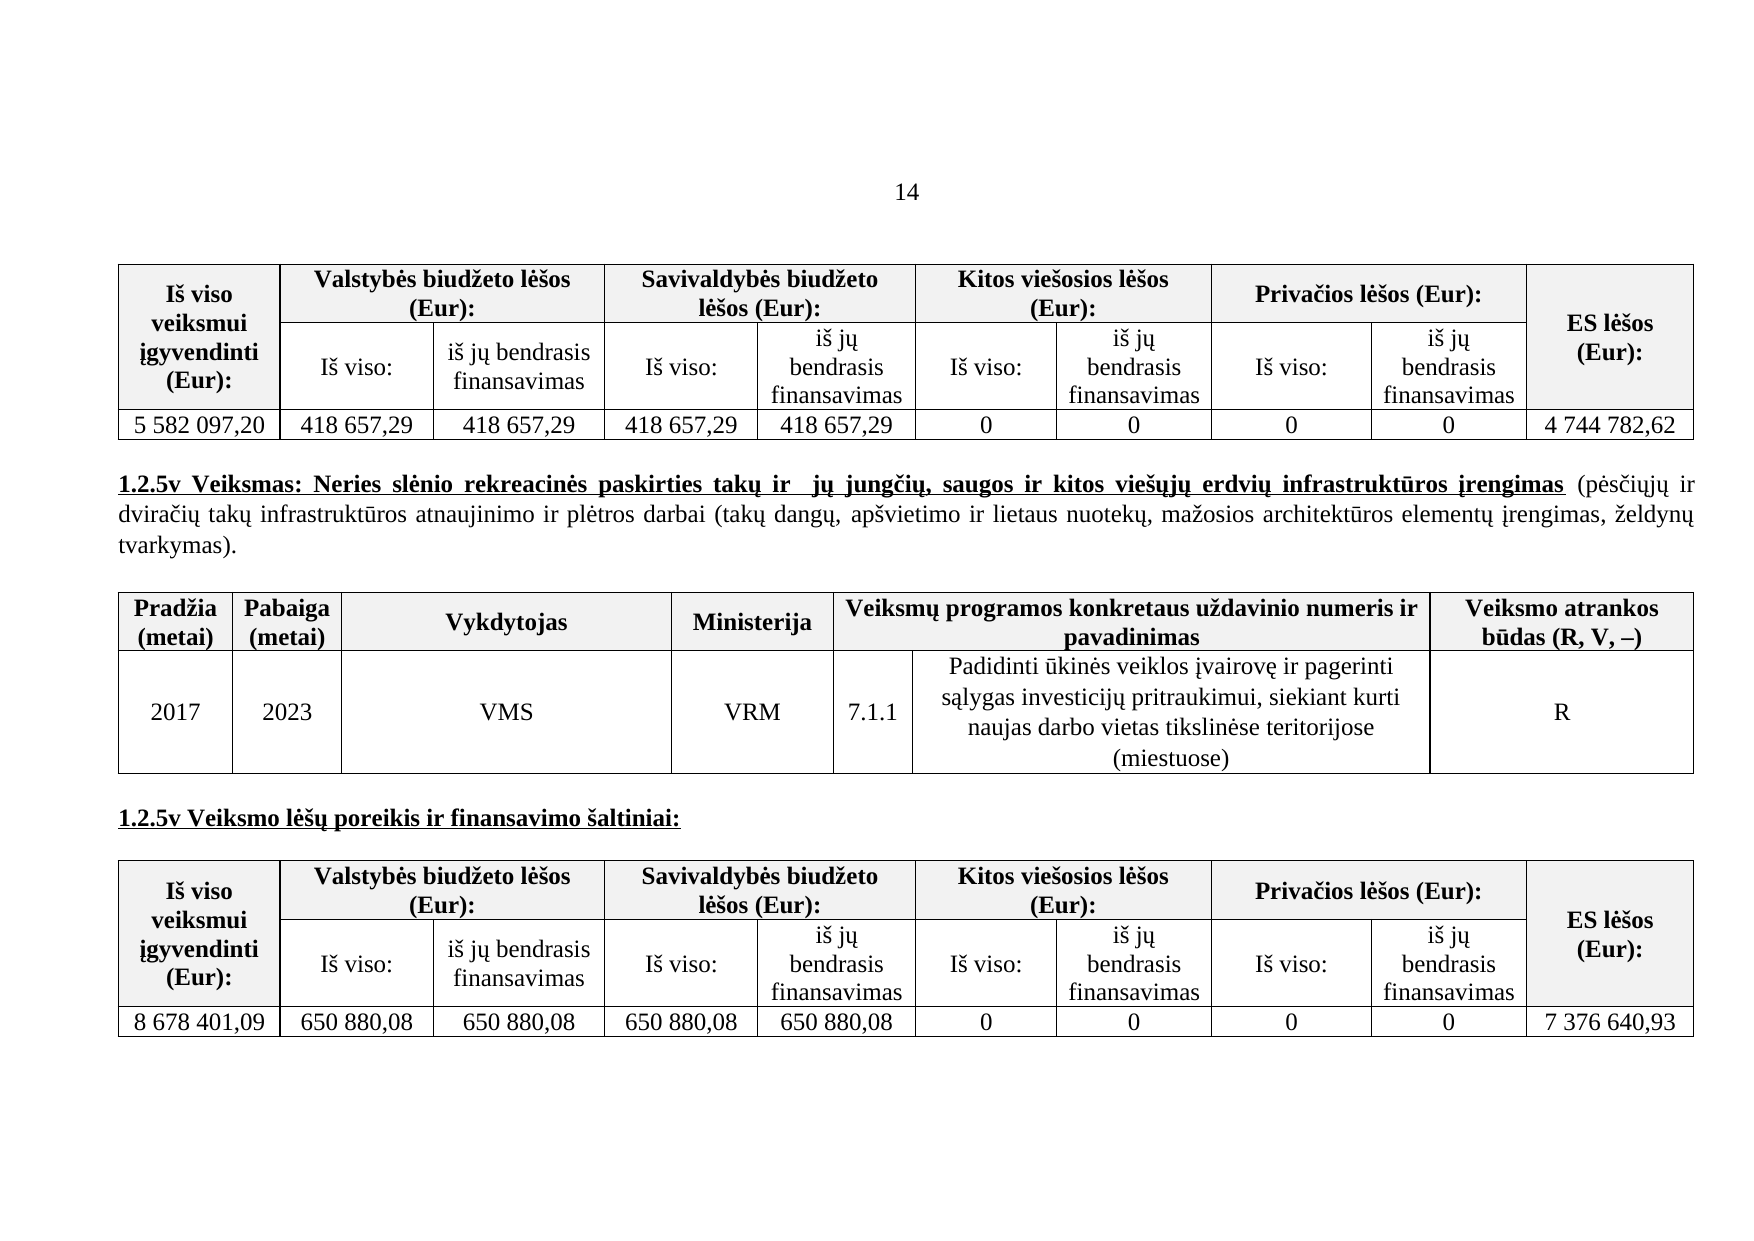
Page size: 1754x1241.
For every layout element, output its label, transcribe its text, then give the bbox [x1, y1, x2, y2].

table_cell Iš viso: [1212, 323, 1371, 409]
text 1.2.5v Veiksmo lėšų poreikis ir finansavimo šaltiniai: [118, 803, 1695, 832]
table_header Privačios lėšos (Eur): [1212, 265, 1526, 322]
table_cell Iš viso: [916, 920, 1056, 1006]
table_cell 0 [1057, 410, 1211, 439]
table_header Valstybės biudžeto lėšos (Eur): [281, 265, 604, 322]
table_header Pradžia (metai) [119, 593, 232, 650]
table_header Iš viso veiksmui įgyvendinti (Eur): [119, 861, 279, 1006]
table_header Savivaldybės biudžeto lėšos (Eur): [605, 861, 915, 919]
table_cell 418 657,29 [605, 410, 757, 439]
table_cell iš jų bendrasis finansavimas [1372, 920, 1526, 1006]
table_cell 4 744 782,62 [1527, 410, 1693, 439]
table_header Pabaiga (metai) [233, 593, 341, 650]
table_cell Iš viso: [605, 323, 757, 409]
table_cell 650 880,08 [281, 1007, 433, 1036]
table_cell Padidinti ūkinės veiklos įvairovę ir pagerinti sąlygas investicijų pritraukimui, siekiant kurti naujas darbo vietas tikslinėse teritorijose (miestuose) [913, 651, 1429, 773]
table_cell Iš viso: [1212, 920, 1371, 1006]
table_cell 0 [1372, 410, 1526, 439]
table_header ES lėšos (Eur): [1527, 861, 1693, 1006]
table_header ES lėšos (Eur): [1527, 265, 1693, 409]
table_cell iš jų bendrasis finansavimas [1057, 920, 1211, 1006]
table_cell 0 [1057, 1007, 1211, 1036]
table_cell VMS [342, 651, 671, 773]
table_header Veiksmo atrankos būdas (R, V, –) [1431, 593, 1693, 650]
table_header Kitos viešosios lėšos (Eur): [916, 265, 1211, 322]
table_cell 418 657,29 [434, 410, 604, 439]
table_cell iš jų bendrasis finansavimas [758, 920, 915, 1006]
table_cell 0 [916, 1007, 1056, 1036]
table_header Kitos viešosios lėšos (Eur): [916, 861, 1211, 919]
table_header Privačios lėšos (Eur): [1212, 861, 1526, 919]
text 1.2.5v Veiksmas: Neries slėnio rekreacinės paskirties takų ir jų jungčių, saugos ir kitos viešųjų erdvių infrastruktūros įrengimas (pėsčiųjų ir dviračių takų infrastruktūros atnaujinimo ir plėtros darbai (takų dangų, apšvietimo ir lietaus nuotekų, mažosios architektūros elementų įrengimas, želdynų tvarkymas). [118, 469, 1695, 559]
table_cell 0 [1212, 1007, 1371, 1036]
table_cell Iš viso: [281, 323, 433, 409]
table_cell Iš viso: [605, 920, 757, 1006]
table_cell 2017 [119, 651, 232, 773]
table_cell 418 657,29 [758, 410, 915, 439]
table_cell iš jų bendrasis finansavimas [434, 920, 604, 1006]
table_cell R [1431, 651, 1693, 773]
table_cell 0 [1212, 410, 1371, 439]
table_cell 650 880,08 [758, 1007, 915, 1036]
table_cell iš jų bendrasis finansavimas [1057, 323, 1211, 409]
table_cell 418 657,29 [281, 410, 433, 439]
table_header Valstybės biudžeto lėšos (Eur): [281, 861, 604, 919]
table_cell Iš viso: [916, 323, 1056, 409]
table_cell iš jų bendrasis finansavimas [434, 323, 604, 409]
table_header Ministerija [672, 593, 833, 650]
table_cell iš jų bendrasis finansavimas [758, 323, 915, 409]
table_cell 7 376 640,93 [1527, 1007, 1693, 1036]
table_cell 7.1.1 [834, 651, 912, 773]
table_cell 650 880,08 [434, 1007, 604, 1036]
table_cell VRM [672, 651, 833, 773]
table_cell Iš viso: [281, 920, 433, 1006]
table_cell 8 678 401,09 [119, 1007, 279, 1036]
table_cell 650 880,08 [605, 1007, 757, 1036]
table_header Vykdytojas [342, 593, 671, 650]
table_cell 2023 [233, 651, 341, 773]
table_header Veiksmų programos konkretaus uždavinio numeris ir pavadinimas [834, 593, 1429, 650]
table_cell 5 582 097,20 [119, 410, 279, 439]
table_cell 0 [916, 410, 1056, 439]
table_cell iš jų bendrasis finansavimas [1372, 323, 1526, 409]
table_header Savivaldybės biudžeto lėšos (Eur): [605, 265, 915, 322]
table_cell 0 [1372, 1007, 1526, 1036]
table_header Iš viso veiksmui įgyvendinti (Eur): [119, 265, 279, 409]
